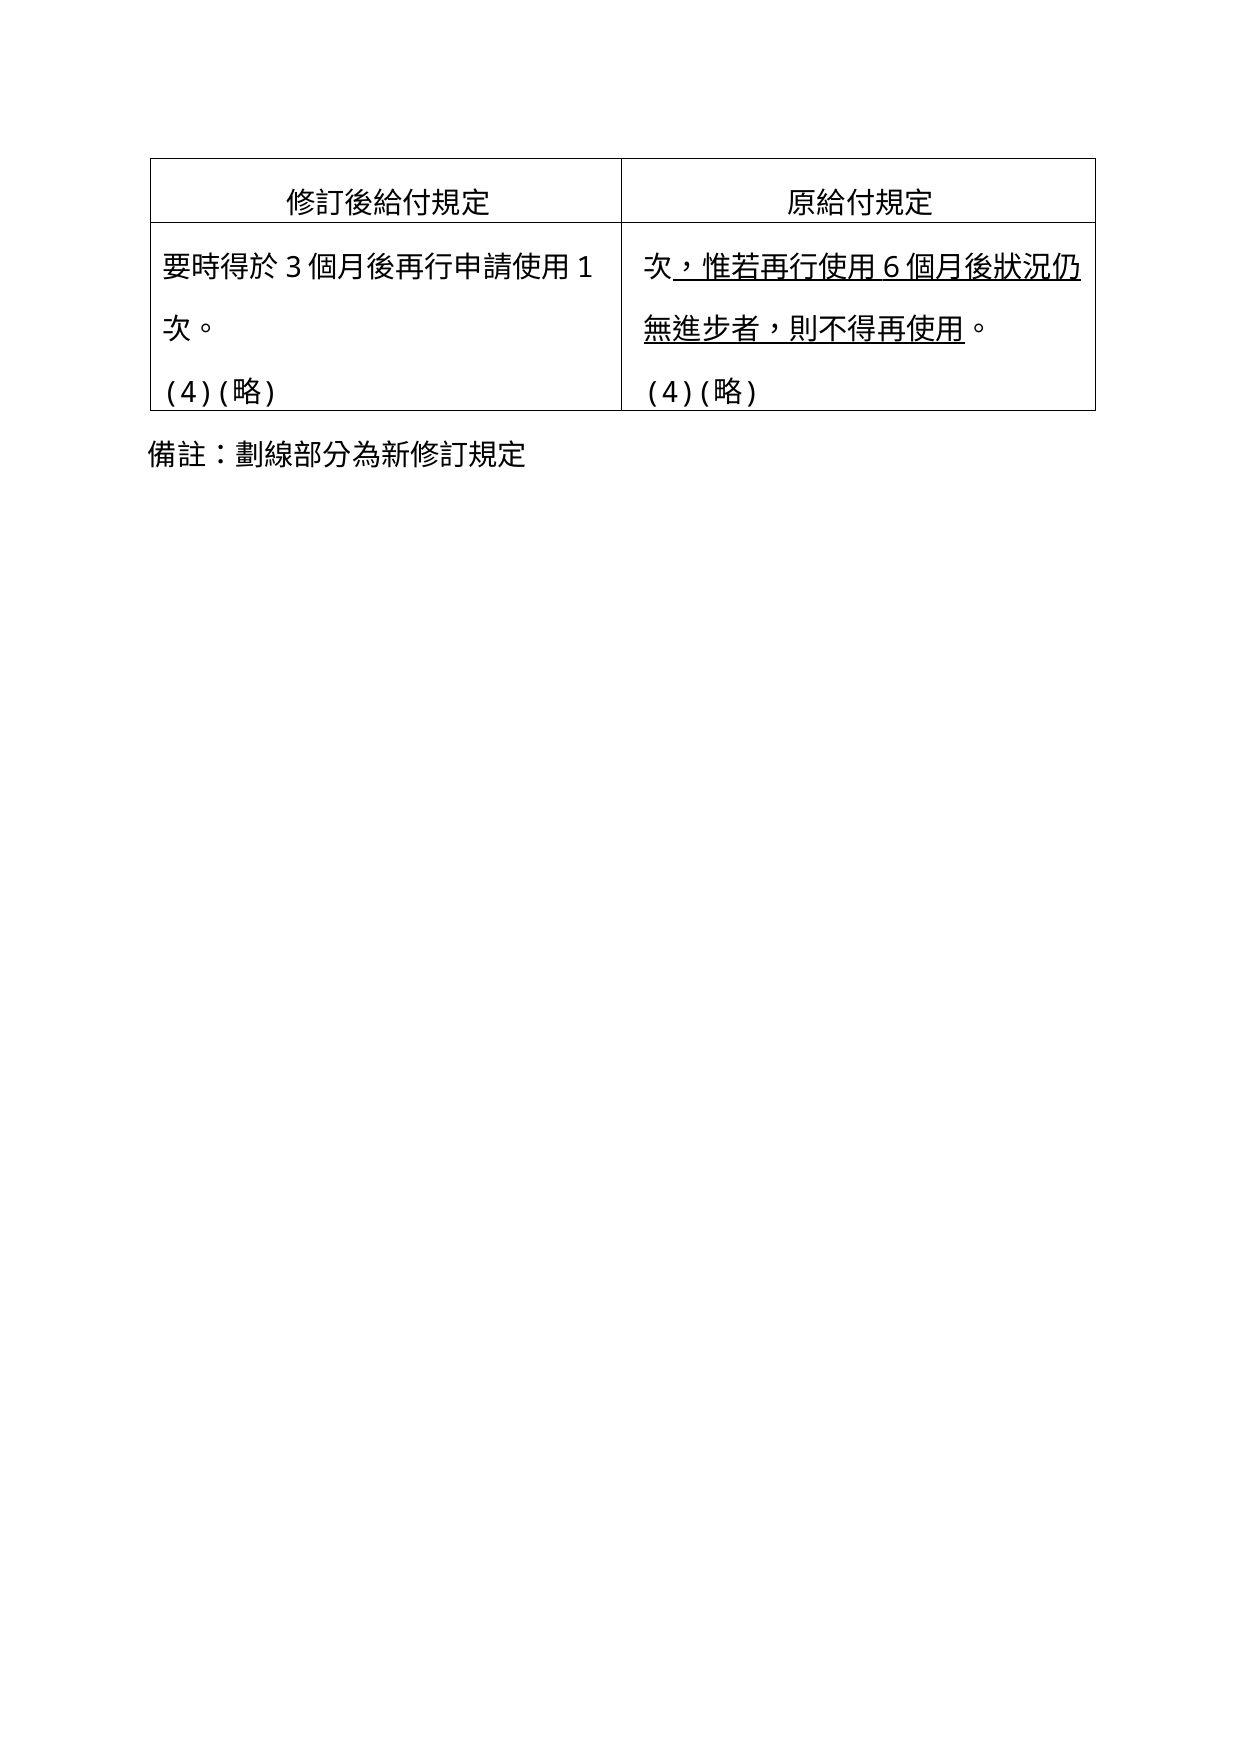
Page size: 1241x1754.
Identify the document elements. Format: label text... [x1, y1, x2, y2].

text 備註：劃線部分為新修訂規定 [148, 411, 1093, 474]
table_header 原給付規定 [622, 159, 1095, 222]
table_header 修訂後給付規定 [151, 159, 621, 222]
table_cell 次，惟若再行使用6個月後狀況仍無進步者，則不得再使用。 (4)(略) [622, 223, 1095, 410]
table_cell 要時得於3個月後再行申請使用1次。 (4)(略) [151, 223, 621, 410]
